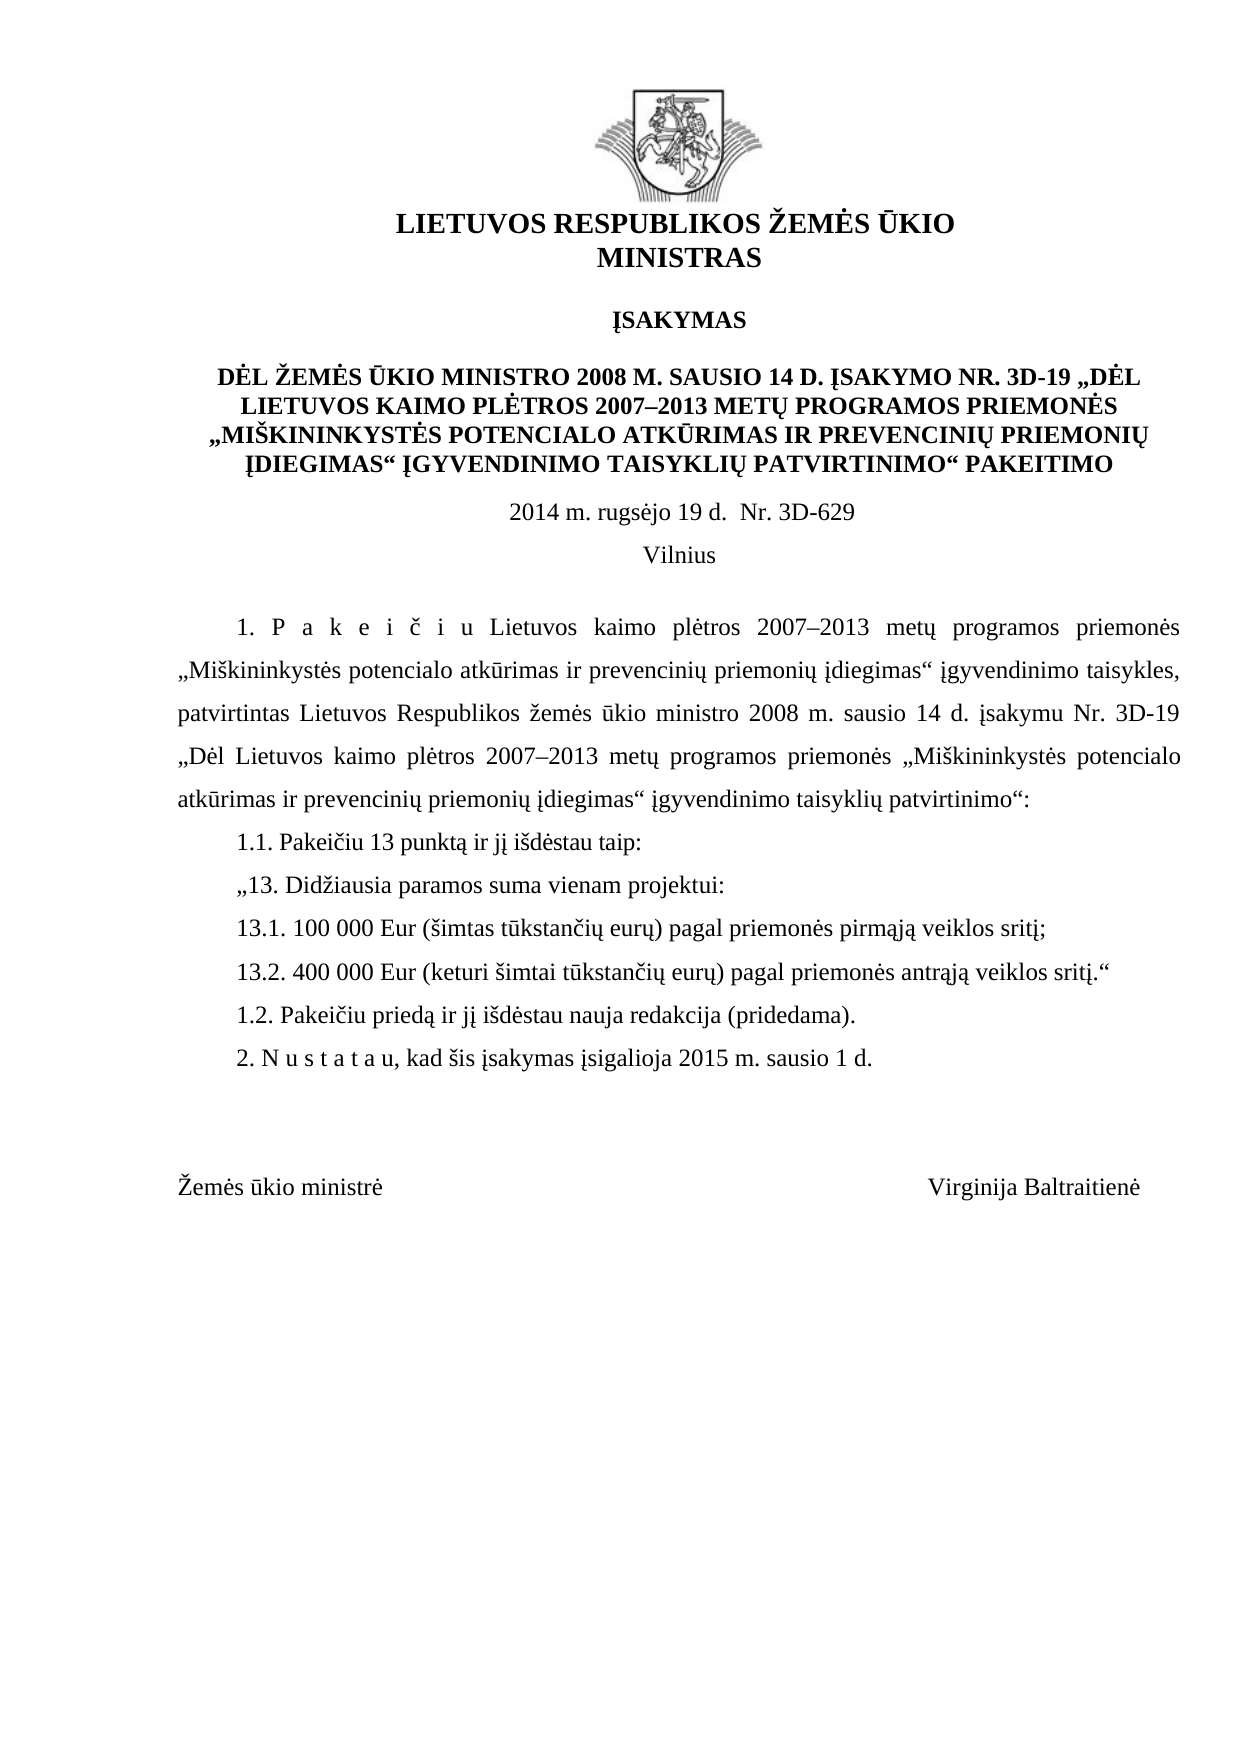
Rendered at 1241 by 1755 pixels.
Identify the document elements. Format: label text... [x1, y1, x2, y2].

text 1.1. Pakeičiu 13 punktą ir jį išdėstau taip: [177, 827, 1181, 856]
text „13. Didžiausia paramos suma vienam projektui: [177, 870, 1181, 899]
text 13.2. 400 000 Eur (keturi šimtai tūkstančių eurų) pagal priemonės antrąją veiklos sritį.“ [177, 957, 1181, 985]
text Žemės ūkio ministrė Virginija Baltraitienė [177, 1172, 1181, 1201]
text LIETUVOS RESPUBLIKOS ŽEMĖS ŪKIO [177, 207, 1181, 240]
text 1.2. Pakeičiu priedą ir jį išdėstau nauja redakcija (pridedama). [177, 1000, 1181, 1028]
text 1. P a k e i č i u Lietuvos kaimo plėtros 2007–2013 metų programos priemonės „Miškininkystės potencialo atkūrimas ir prevencinių priemonių įdiegimas“ įgyvendinimo taisykles, patvirtintas Lietuvos Respublikos žemės ūkio ministro 2008 m. sausio 14 d. įsakymu Nr. 3D-19 „Dėl Lietuvos kaimo plėtros 2007–2013 metų programos priemonės „Miškininkystės potencialo atkūrimas ir prevencinių priemonių įdiegimas“ įgyvendinimo taisyklių patvirtinimo“: [177, 612, 1181, 813]
text 13.1. 100 000 Eur (šimtas tūkstančių eurų) pagal priemonės pirmąją veiklos sritį; [177, 913, 1181, 942]
text DĖL žemės ūkio ministro 2008 m. sausio 14 d. įsakymO Nr. 3D-19 „dĖL LIETUVOS KAIMO PLĖTROS 2007–2013 METŲ PROGRAMOS PRIEMONĖS „MIŠKININKYSTĖS POTENCIALO ATKŪRIMAS IR PREVENCINIŲ PRIEMONIŲ ĮDIEGIMAS“ įgyvendinimo taisyklių patvirtinimo“ PAKEITIMO [177, 362, 1181, 477]
text 2. N u s t a t a u, kad šis įsakymas įsigalioja 2015 m. sausio 1 d. [177, 1043, 1181, 1072]
text Vilnius [177, 540, 1181, 568]
text MINISTRAS [177, 240, 1181, 274]
text ĮSAKYMAS [177, 305, 1181, 334]
text 2014 m. rugsėjo 19 d. Nr. 3D-629 [177, 497, 1181, 525]
